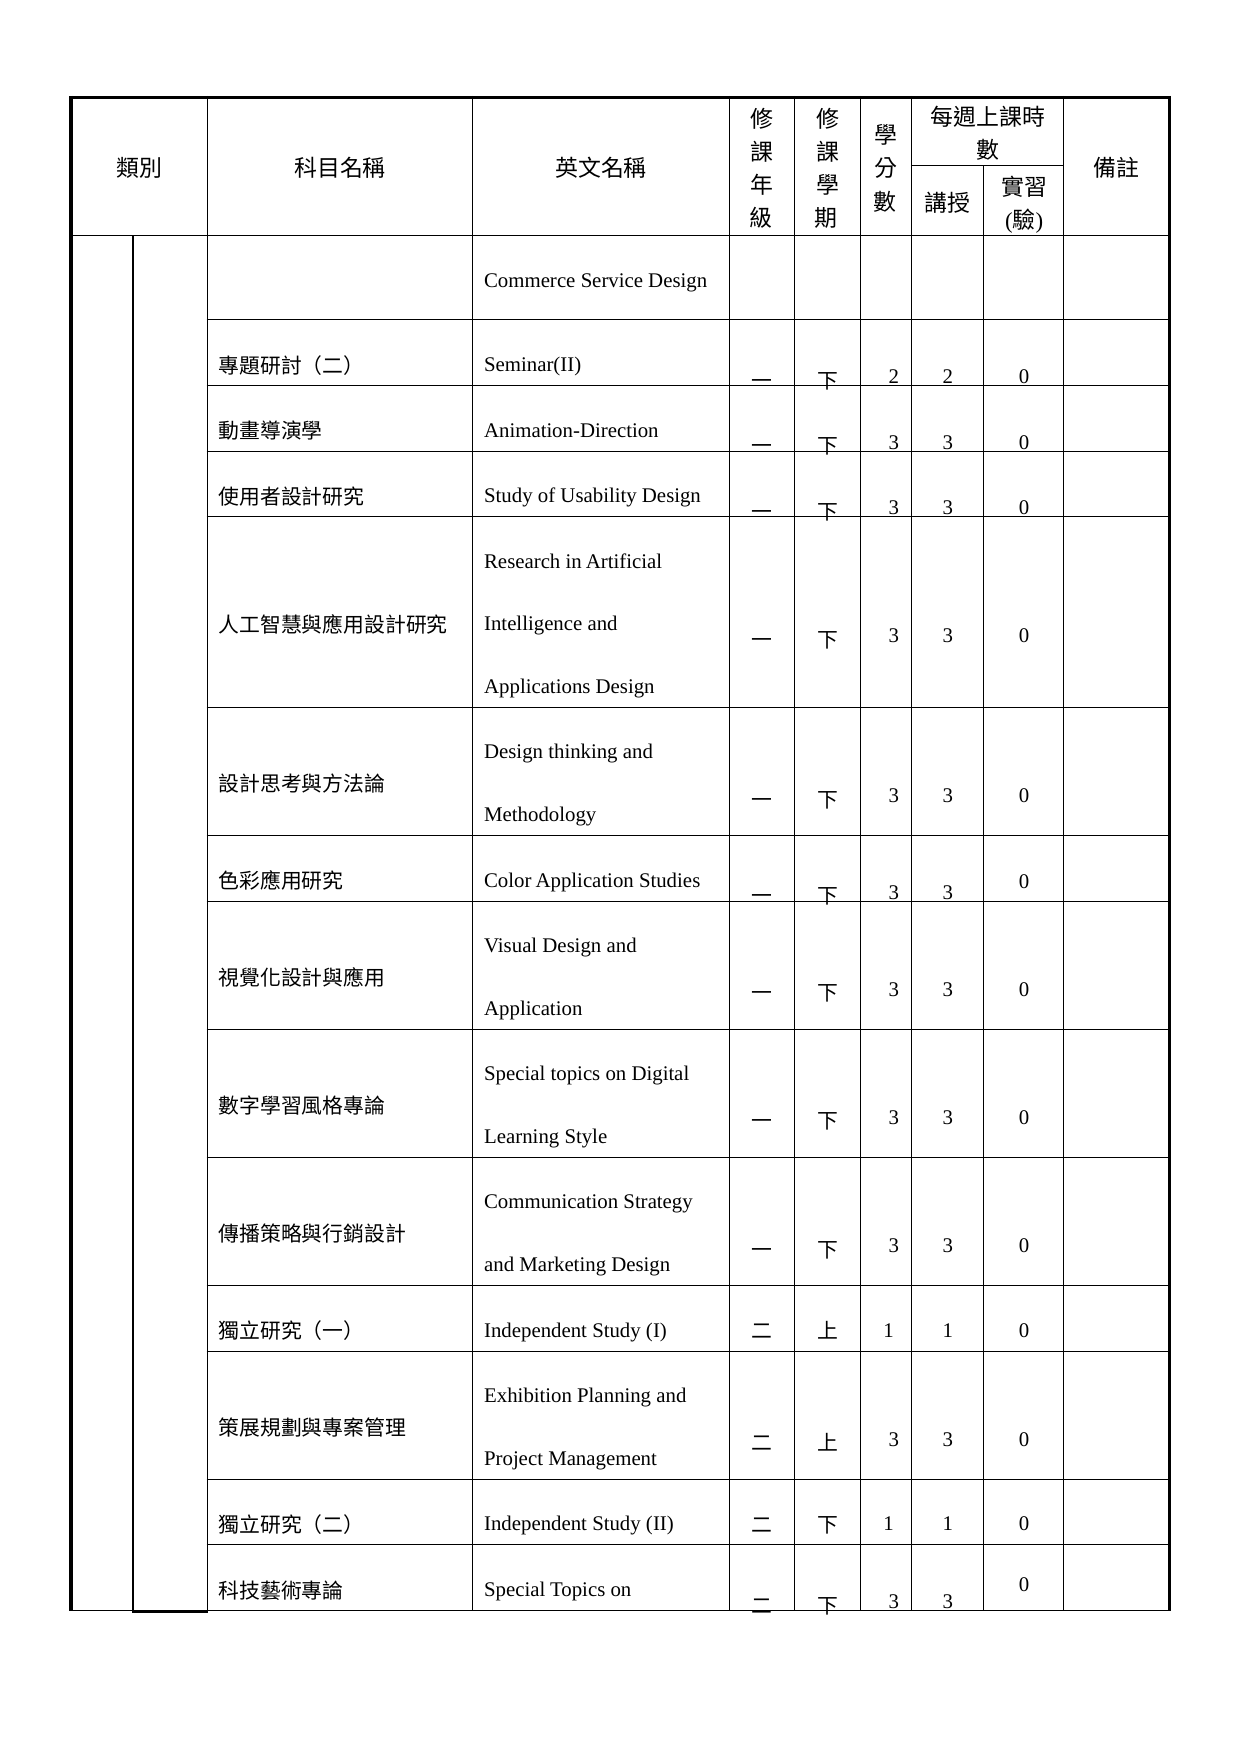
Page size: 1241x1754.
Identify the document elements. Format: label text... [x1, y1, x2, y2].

table_cell Special Topics on [473, 1545, 729, 1610]
table_cell 3 [861, 386, 911, 451]
table_cell 下 [795, 1545, 860, 1610]
table_cell 一 [730, 320, 794, 385]
table_cell 一 [730, 517, 794, 707]
table_cell 1 [861, 1286, 911, 1351]
table_header 修課 年級 [730, 99, 794, 235]
table_cell 下 [795, 1158, 860, 1285]
table_cell 3 [861, 1545, 911, 1610]
table_cell [1064, 1545, 1168, 1610]
table_cell 3 [912, 1030, 983, 1157]
table_cell 使用者設計研究 [208, 452, 472, 516]
table_cell 0 [984, 902, 1063, 1029]
table_cell 二 [730, 1480, 794, 1544]
table_cell 上 [795, 1352, 860, 1479]
table_cell Visual Design and Application [473, 902, 729, 1029]
table_cell Exhibition Planning and Project Management [473, 1352, 729, 1479]
table_cell Seminar(II) [473, 320, 729, 385]
table_cell 策展規劃與專案管理 [208, 1352, 472, 1479]
table_cell [1064, 1158, 1168, 1285]
table_cell 下 [795, 452, 860, 516]
table_header 每週上課時數 [912, 99, 1063, 165]
table_cell [134, 236, 207, 1610]
table_header 科目名稱 [208, 99, 472, 235]
table_cell 數字學習風格專論 [208, 1030, 472, 1157]
table_cell 下 [795, 1030, 860, 1157]
table_cell [1064, 386, 1168, 451]
table_cell [208, 236, 472, 319]
table_cell 3 [912, 1158, 983, 1285]
table_cell 一 [730, 386, 794, 451]
table_cell 0 [984, 386, 1063, 451]
table_cell [730, 236, 794, 319]
table_cell 一 [730, 902, 794, 1029]
table_cell 視覺化設計與應用 [208, 902, 472, 1029]
table_cell 獨立研究（二） [208, 1480, 472, 1544]
table_cell Commerce Service Design [473, 236, 729, 319]
table_cell 獨立研究（一） [208, 1286, 472, 1351]
table_cell 一 [730, 452, 794, 516]
table_cell [1064, 708, 1168, 835]
table_cell Research in Artificial Intelligence and Applications Design [473, 517, 729, 707]
table_cell 一 [730, 1030, 794, 1157]
table_cell 0 [984, 1158, 1063, 1285]
table_cell 3 [912, 902, 983, 1029]
table_cell 設計思考與方法論 [208, 708, 472, 835]
table_cell 實習(驗) [984, 166, 1063, 235]
table_cell 3 [912, 386, 983, 451]
table_cell Design thinking and Methodology [473, 708, 729, 835]
table_cell [1064, 320, 1168, 385]
table_cell Communication Strategy and Marketing Design [473, 1158, 729, 1285]
table_header 英文名稱 [473, 99, 729, 235]
table_cell Color Application Studies [473, 836, 729, 901]
table_cell 2 [912, 320, 983, 385]
table_cell Special topics on Digital Learning Style [473, 1030, 729, 1157]
table_cell 0 [984, 836, 1063, 901]
table_cell 一 [730, 836, 794, 901]
table_cell [73, 236, 132, 1610]
table_cell 下 [795, 836, 860, 901]
table_cell 色彩應用研究 [208, 836, 472, 901]
table_cell [984, 236, 1063, 319]
table_cell [861, 236, 911, 319]
table_cell 二 [730, 1352, 794, 1479]
table_cell 一 [730, 708, 794, 835]
table_cell 1 [912, 1286, 983, 1351]
table_cell 0 [984, 517, 1063, 707]
table_cell 二 [730, 1286, 794, 1351]
table_cell [795, 236, 860, 319]
table_cell 1 [861, 1480, 911, 1544]
table_cell [1064, 1352, 1168, 1479]
table_cell 0 [984, 320, 1063, 385]
table_cell 下 [795, 517, 860, 707]
table_cell [1064, 517, 1168, 707]
table_cell 0 [984, 452, 1063, 516]
table_cell 上 [795, 1286, 860, 1351]
table_header 備註 [1064, 99, 1168, 235]
table_cell [1064, 452, 1168, 516]
table_cell 3 [861, 452, 911, 516]
table_cell 下 [795, 708, 860, 835]
table_cell 3 [861, 836, 911, 901]
table_cell 3 [861, 708, 911, 835]
table_cell 2 [861, 320, 911, 385]
table_cell [1064, 1480, 1168, 1544]
table_cell 科技藝術專論 [208, 1545, 472, 1610]
table_cell [1064, 1286, 1168, 1351]
table_cell Animation-Direction [473, 386, 729, 451]
table_cell 3 [861, 902, 911, 1029]
table_cell 3 [912, 452, 983, 516]
table_cell 下 [795, 1480, 860, 1544]
table_cell 二 [730, 1545, 794, 1610]
table_cell Independent Study (I) [473, 1286, 729, 1351]
table_header 類別 [73, 99, 207, 235]
table_cell [1064, 1030, 1168, 1157]
table_cell 0 [984, 1030, 1063, 1157]
table_cell 下 [795, 386, 860, 451]
table_cell 0 [984, 1480, 1063, 1544]
table_cell 3 [912, 1545, 983, 1610]
table_cell 3 [912, 708, 983, 835]
table_cell [1064, 902, 1168, 1029]
table_cell [1064, 236, 1168, 319]
table_header 學分數 [861, 99, 911, 235]
table_cell 講授 [912, 166, 983, 235]
table_cell Independent Study (II) [473, 1480, 729, 1544]
table_cell 人工智慧與應用設計研究 [208, 517, 472, 707]
table_cell 3 [861, 1030, 911, 1157]
table_cell 3 [861, 1352, 911, 1479]
table_cell 3 [861, 1158, 911, 1285]
table_cell 3 [912, 1352, 983, 1479]
table_cell 3 [912, 836, 983, 901]
table_cell 下 [795, 320, 860, 385]
table_cell 3 [861, 517, 911, 707]
table_cell 3 [912, 517, 983, 707]
table_cell Study of Usability Design [473, 452, 729, 516]
table_cell 一 [730, 1158, 794, 1285]
table_cell 下 [795, 902, 860, 1029]
table_cell 0 [984, 1545, 1063, 1610]
table_cell 傳播策略與行銷設計 [208, 1158, 472, 1285]
table_cell 0 [984, 1286, 1063, 1351]
table_cell [1064, 836, 1168, 901]
table_cell 專題研討（二） [208, 320, 472, 385]
table_cell 動畫導演學 [208, 386, 472, 451]
table_cell 0 [984, 1352, 1063, 1479]
table_header 修課 學期 [795, 99, 860, 235]
table_cell 0 [984, 708, 1063, 835]
table_cell 1 [912, 1480, 983, 1544]
table_cell [912, 236, 983, 319]
